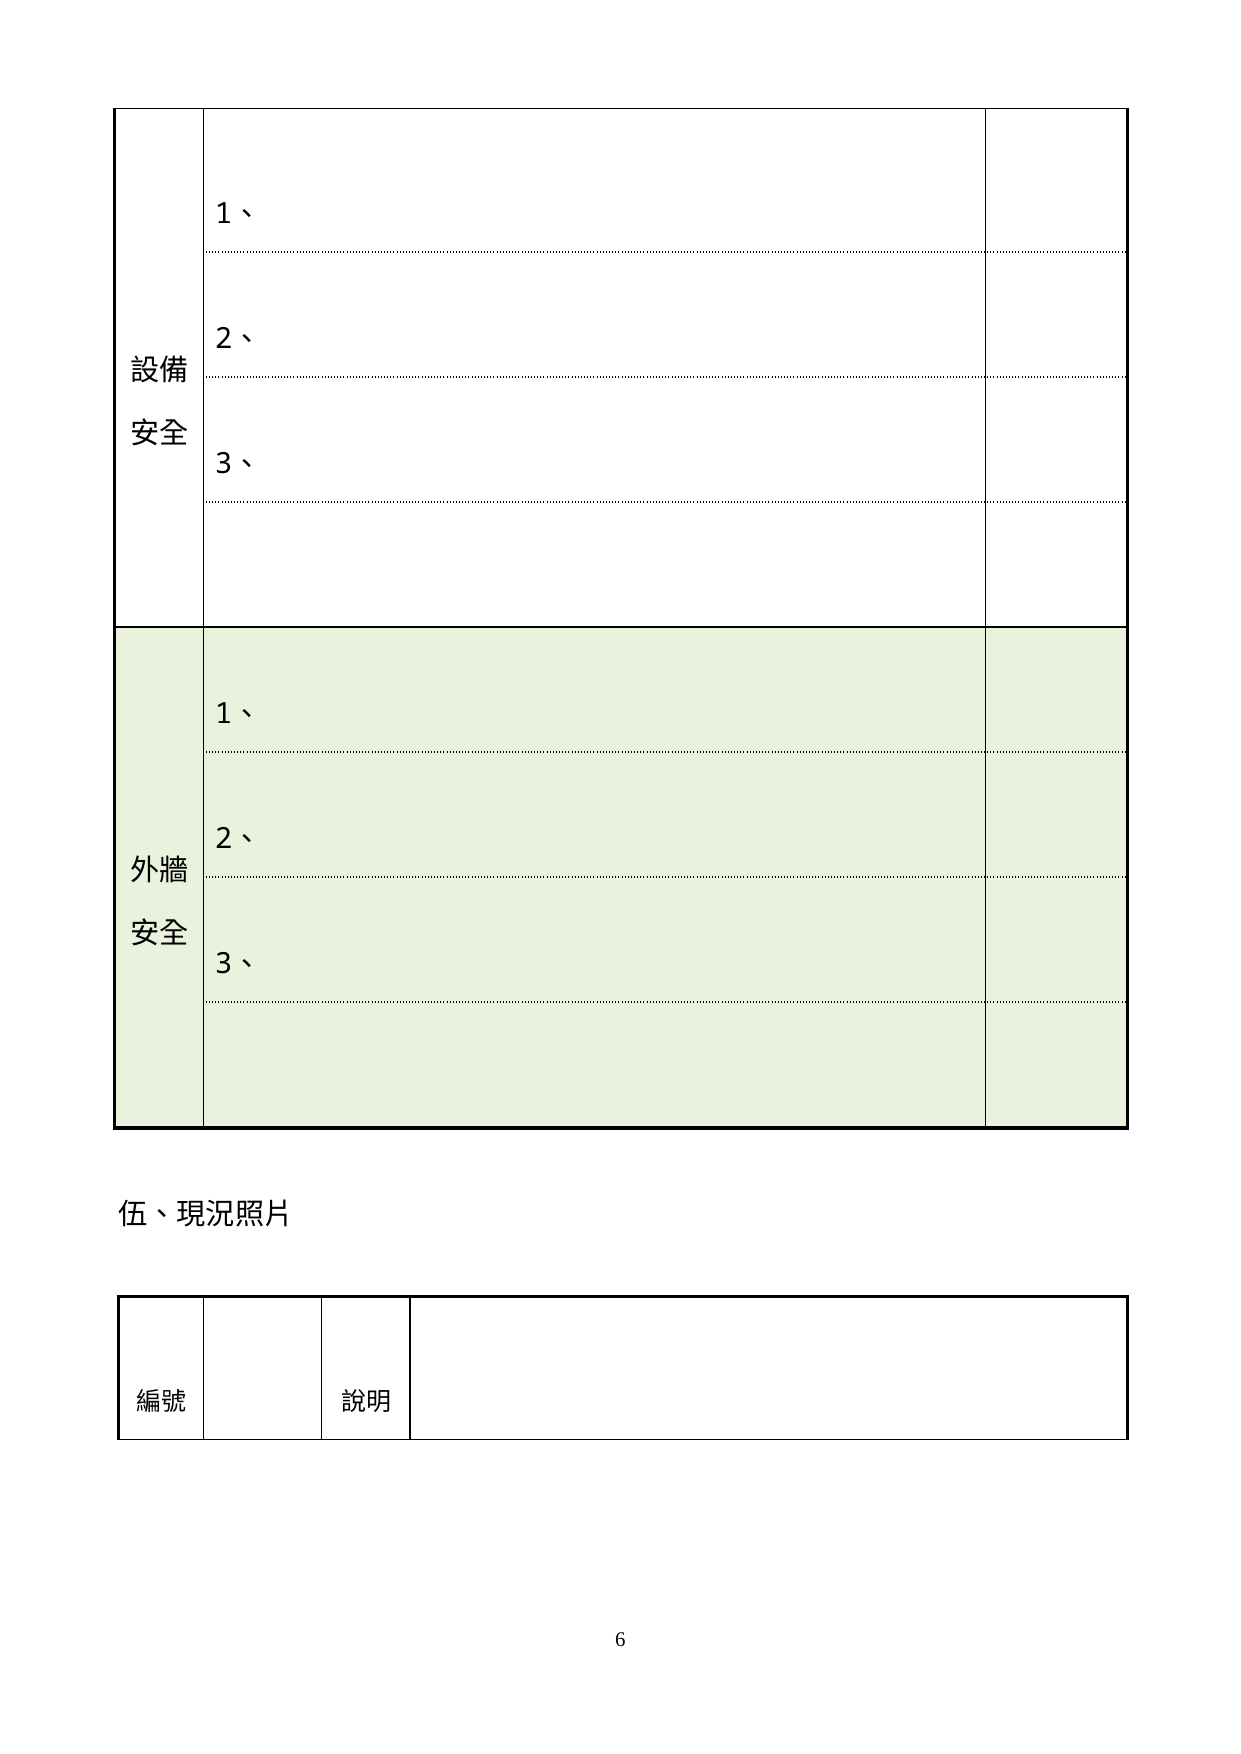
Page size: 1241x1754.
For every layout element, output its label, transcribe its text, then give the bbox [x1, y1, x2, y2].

table_header 編號 [120, 1298, 203, 1439]
table_cell [986, 251, 1126, 376]
table_cell [986, 876, 1126, 1001]
table_cell [986, 628, 1126, 751]
table_cell 外牆安全 [116, 628, 203, 1126]
table_cell 2、 [204, 251, 985, 376]
table_cell 設備安全 [116, 109, 203, 626]
table_cell [204, 501, 985, 626]
table_cell 1、 [204, 628, 985, 751]
table_cell [986, 109, 1126, 251]
text 伍、現況照片 [118, 1170, 1122, 1233]
table_cell 3、 [204, 376, 985, 501]
table_header [204, 1298, 321, 1439]
table_cell [986, 376, 1126, 501]
table_cell [986, 1001, 1126, 1126]
table_cell 3、 [204, 876, 985, 1001]
table_cell [986, 501, 1126, 626]
table_cell [204, 1001, 985, 1126]
table_header 說明 [322, 1298, 409, 1439]
table_cell 1、 [204, 109, 985, 251]
table_header [411, 1298, 1126, 1439]
table_cell 2、 [204, 751, 985, 876]
table_cell [986, 751, 1126, 876]
